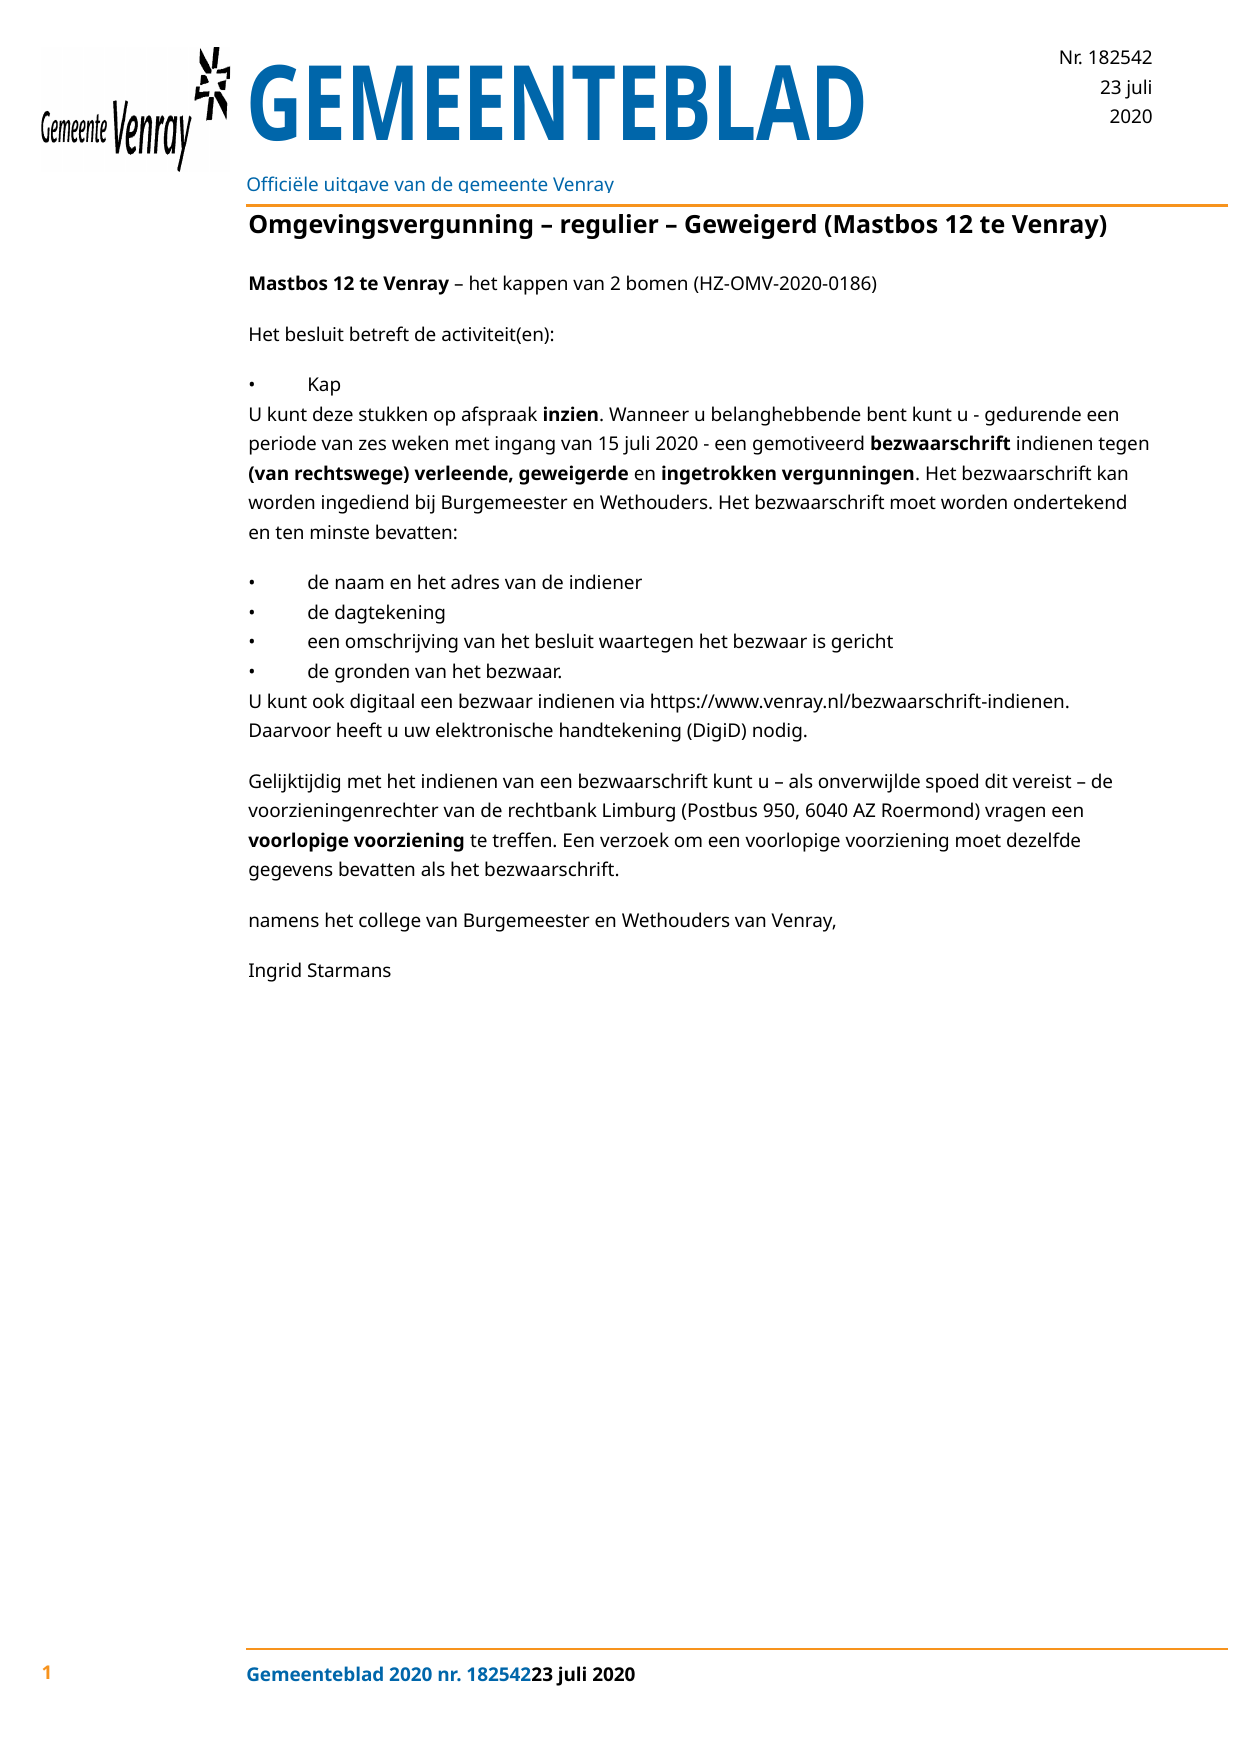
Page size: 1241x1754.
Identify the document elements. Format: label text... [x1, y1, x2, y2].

text Gelijktijdig met het indienen van een bezwaarschrift kunt u – als onverwijlde spoed dit vereist – de voorzieningenrechter van de rechtbank Limburg (Postbus 950, 6040 AZ Roermond) vragen een voorlopige voorziening te treffen. Een verzoek om een voorlopige voorziening moet dezelfde gegevens bevatten als het bezwaarschrift. [248, 768, 1152, 882]
list Kap [248, 371, 1152, 397]
list een omschrijving van het besluit waartegen het bezwaar is gericht [248, 629, 1152, 654]
text Ingrid Starmans [248, 957, 1152, 983]
text Omgevingsvergunning – regulier – Geweigerd (Mastbos 12 te Venray) [248, 207, 1152, 241]
picture [41, 47, 231, 172]
text Het besluit betreft de activiteit(en): [248, 321, 1152, 346]
list de dagtekening [248, 599, 1152, 625]
text U kunt deze stukken op afspraak inzien. Wanneer u belanghebbende bent kunt u - gedurende een periode van zes weken met ingang van 15 juli 2020 - een gemotiveerd bezwaarschrift indienen tegen (van rechtswege) verleende, geweigerde en ingetrokken vergunningen. Het bezwaarschrift kan worden ingediend bij Burgemeester en Wethouders. Het bezwaarschrift moet worden ondertekend en ten minste bevatten: [248, 401, 1152, 545]
list de naam en het adres van de indiener [248, 569, 1152, 595]
text namens het college van Burgemeester en Wethouders van Venray, [248, 907, 1152, 933]
text U kunt ook digitaal een bezwaar indienen via https://www.venray.nl/bezwaarschrift-indienen. Daarvoor heeft u uw elektronische handtekening (DigiD) nodig. [248, 688, 1152, 743]
list de gronden van het bezwaar. [248, 658, 1152, 684]
text Mastbos 12 te Venray – het kappen van 2 bomen (HZ-OMV-2020-0186) [248, 270, 1152, 296]
